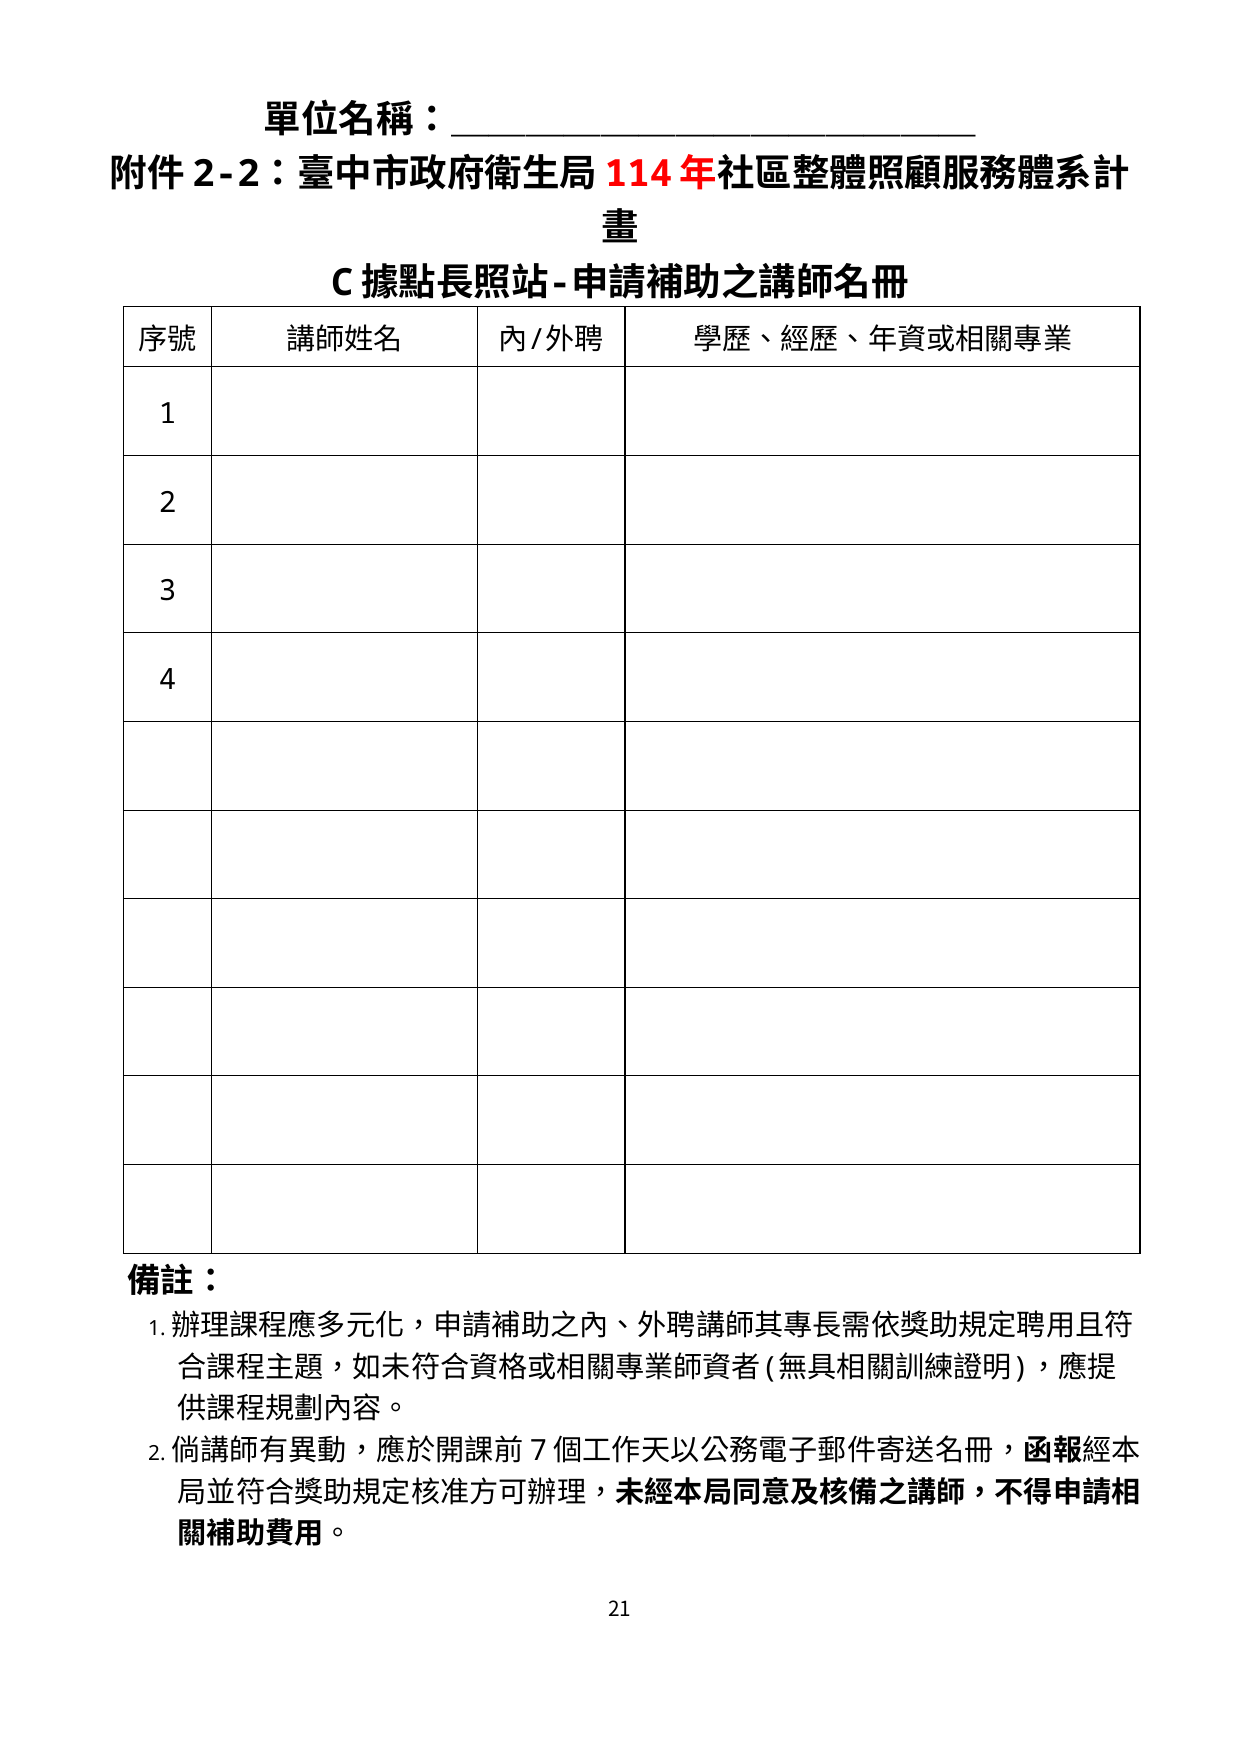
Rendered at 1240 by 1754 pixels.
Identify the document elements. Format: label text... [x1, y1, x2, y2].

table_cell [478, 811, 624, 898]
table_cell [212, 899, 477, 987]
text 附件2-2：臺中市政府衛生局114年社區整體照顧服務體系計畫 [98, 143, 1141, 252]
table_cell [626, 456, 1139, 543]
list 辦理課程應多元化，申請補助之內、外聘講師其專長需依獎助規定聘用且符合課程主題，如未符合資格或相關專業師資者(無具相關訓練證明)，應提供課程規劃內容。 [148, 1302, 1141, 1427]
table_cell [212, 811, 477, 898]
text 備註： [98, 1254, 1098, 1302]
table_cell [478, 722, 624, 809]
table_cell [212, 545, 477, 632]
table_cell [124, 811, 211, 898]
table_header 學歷、經歷、年資或相關專業 [626, 307, 1139, 366]
table_cell [124, 899, 211, 987]
table_cell [478, 367, 624, 455]
table_cell [478, 633, 624, 721]
table_cell [478, 545, 624, 632]
table_cell [626, 1165, 1139, 1253]
table_cell [626, 367, 1139, 455]
list 倘講師有異動，應於開課前7個工作天以公務電子郵件寄送名冊，函報經本局並符合獎助規定核准方可辦理，未經本局同意及核備之講師，不得申請相關補助費用。 [148, 1427, 1141, 1552]
table_cell [124, 722, 211, 809]
table_cell 3 [124, 545, 211, 632]
table_cell [626, 899, 1139, 987]
text C據點長照站-申請補助之講師名冊 [98, 252, 1141, 306]
text 單位名稱：＿＿＿＿＿＿＿＿＿＿＿＿＿＿ [98, 88, 1141, 143]
table_cell [478, 456, 624, 543]
table_cell [626, 988, 1139, 1075]
table_cell 2 [124, 456, 211, 543]
table_cell [626, 1076, 1139, 1164]
table_cell [212, 1165, 477, 1253]
table_cell [212, 988, 477, 1075]
table_cell [212, 456, 477, 543]
table_cell [478, 1076, 624, 1164]
table_cell [626, 633, 1139, 721]
table_cell [212, 722, 477, 809]
table_cell [212, 1076, 477, 1164]
table_cell [478, 988, 624, 1075]
table_header 講師姓名 [212, 307, 477, 366]
table_cell [124, 1165, 211, 1253]
table_header 序號 [124, 307, 211, 366]
table_cell [478, 1165, 624, 1253]
table_cell [124, 988, 211, 1075]
table_header 內/外聘 [478, 307, 624, 366]
table_cell [626, 545, 1139, 632]
table_cell 1 [124, 367, 211, 455]
table_cell [626, 811, 1139, 898]
table_cell [212, 367, 477, 455]
table_cell [124, 1076, 211, 1164]
table_cell [478, 899, 624, 987]
table_cell [626, 722, 1139, 809]
table_cell [212, 633, 477, 721]
table_cell 4 [124, 633, 211, 721]
